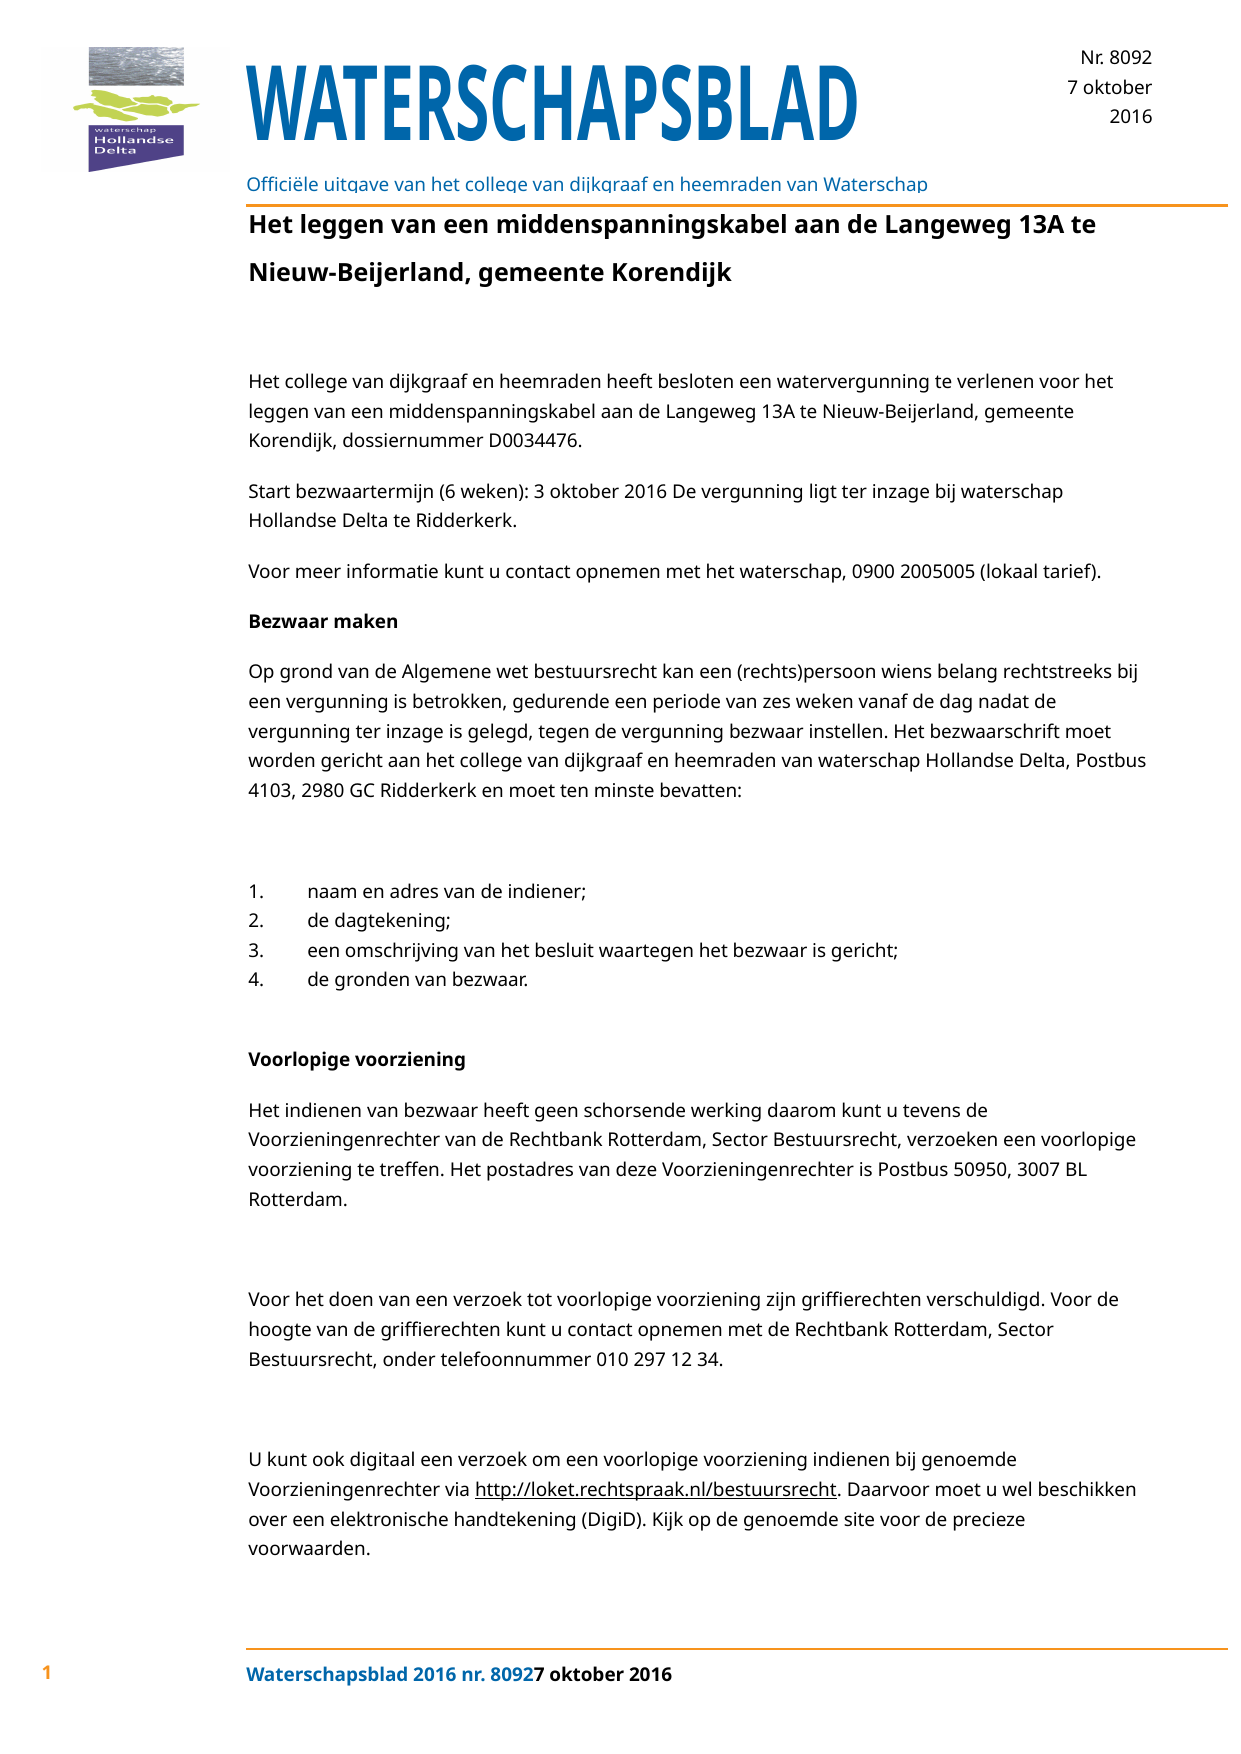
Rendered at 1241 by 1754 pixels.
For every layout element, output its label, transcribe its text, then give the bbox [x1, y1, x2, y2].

list naam en adres van de indiener; [248, 878, 1152, 904]
text Het college van dijkgraaf en heemraden heeft besloten een watervergunning te verlenen voor het leggen van een middenspanningskabel aan de Langeweg 13A te Nieuw-Beijerland, gemeente Korendijk, dossiernummer D0034476. [248, 368, 1152, 453]
text U kunt ook digitaal een verzoek om een voorlopige voorziening indienen bij genoemde Voorzieningenrechter via http://loket.rechtspraak.nl/bestuursrecht. Daarvoor moet u wel beschikken over een elektronische handtekening (DigiD). Kijk op de genoemde site voor de precieze voorwaarden. [248, 1447, 1152, 1561]
list een omschrijving van het besluit waartegen het bezwaar is gericht; [248, 937, 1152, 963]
text Bezwaar maken [248, 608, 1152, 634]
picture [41, 47, 231, 172]
text Voorlopige voorziening [248, 1047, 1152, 1072]
text Voor meer informatie kunt u contact opnemen met het waterschap, 0900 2005005 (lokaal tarief). [248, 558, 1152, 584]
text Start bezwaartermijn (6 weken): 3 oktober 2016 De vergunning ligt ter inzage bij waterschap Hollandse Delta te Ridderkerk. [248, 478, 1152, 533]
text Het indienen van bezwaar heeft geen schorsende werking daarom kunt u tevens de Voorzieningenrechter van de Rechtbank Rotterdam, Sector Bestuursrecht, verzoeken een voorlopige voorziening te treffen. Het postadres van deze Voorzieningenrechter is Postbus 50950, 3007 BL Rotterdam. [248, 1097, 1152, 1212]
text Het leggen van een middenspanningskabel aan de Langeweg 13A te Nieuw-Beijerland, gemeente Korendijk [248, 207, 1152, 288]
text Voor het doen van een verzoek tot voorlopige voorziening zijn griffierechten verschuldigd. Voor de hoogte van de griffierechten kunt u contact opnemen met de Rechtbank Rotterdam, Sector Bestuursrecht, onder telefoonnummer 010 297 12 34. [248, 1287, 1152, 1372]
text Op grond van de Algemene wet bestuursrecht kan een (rechts)persoon wiens belang rechtstreeks bij een vergunning is betrokken, gedurende een periode van zes weken vanaf de dag nadat de vergunning ter inzage is gelegd, tegen de vergunning bezwaar instellen. Het bezwaarschrift moet worden gericht aan het college van dijkgraaf en heemraden van waterschap Hollandse Delta, Postbus 4103, 2980 GC Ridderkerk en moet ten minste bevatten: [248, 659, 1152, 803]
list de dagtekening; [248, 907, 1152, 933]
list de gronden van bezwaar. [248, 967, 1152, 992]
